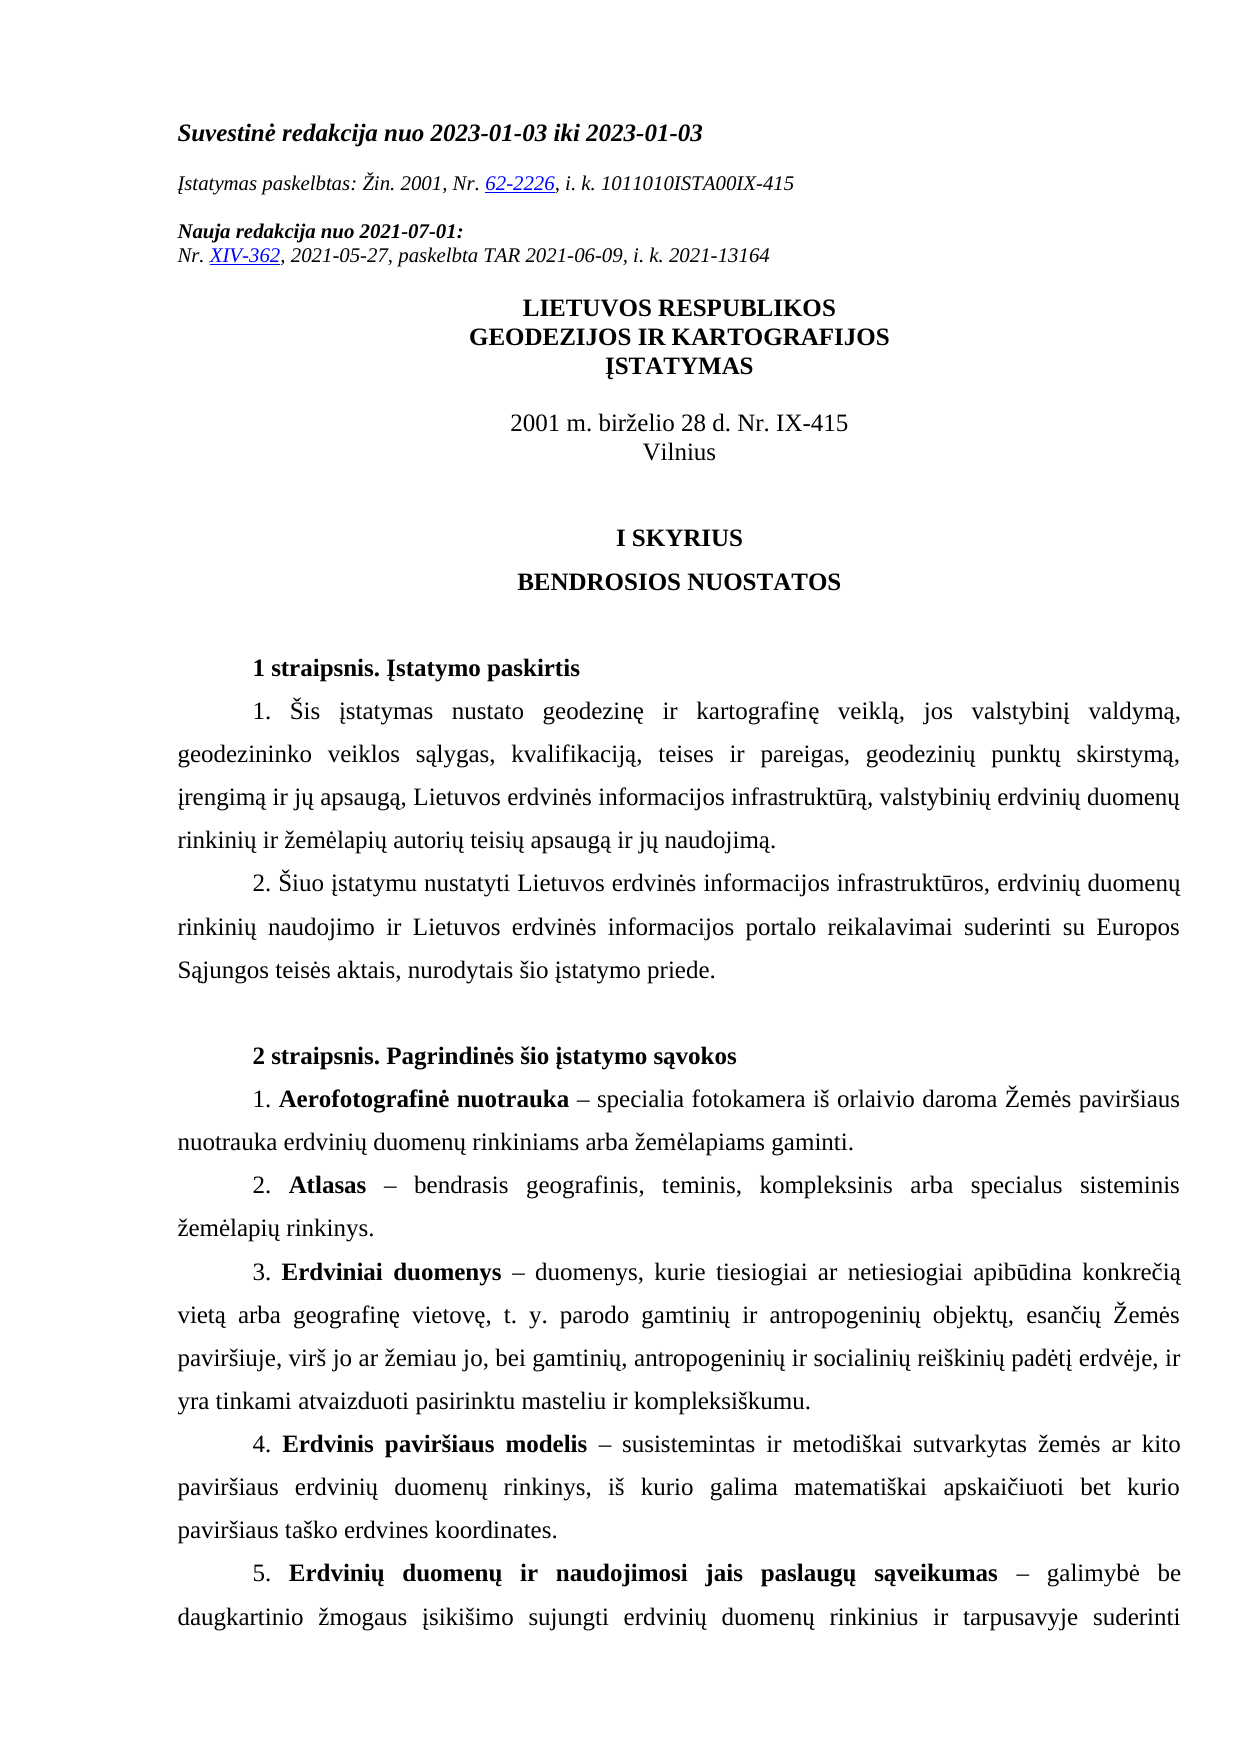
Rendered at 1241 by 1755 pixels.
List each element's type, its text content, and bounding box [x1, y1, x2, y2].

text 4. Erdvinis paviršiaus modelis – susistemintas ir metodiškai sutvarkytas žemės ar kito paviršiaus erdvinių duomenų rinkinys, iš kurio galima matematiškai apskaičiuoti bet kurio paviršiaus taško erdvines koordinates. [177, 1429, 1181, 1544]
text Nr. XIV-362, 2021-05-27, paskelbta TAR 2021-06-09, i. k. 2021-13164 [177, 243, 1181, 267]
text Vilnius [177, 437, 1181, 466]
text 3. Erdviniai duomenys – duomenys, kurie tiesiogiai ar netiesiogiai apibūdina konkrečią vietą arba geografinę vietovę, t. y. parodo gamtinių ir antropogeninių objektų, esančių Žemės paviršiuje, virš jo ar žemiau jo, bei gamtinių, antropogeninių ir socialinių reiškinių padėtį erdvėje, ir yra tinkami atvaizduoti pasirinktu masteliu ir kompleksiškumu. [177, 1257, 1181, 1415]
text 2. Atlasas – bendrasis geografinis, teminis, kompleksinis arba specialus sisteminis žemėlapių rinkinys. [177, 1170, 1181, 1242]
text 5. Erdvinių duomenų ir naudojimosi jais paslaugų sąveikumas – galimybė be daugkartinio žmogaus įsikišimo sujungti erdvinių duomenų rinkinius ir tarpusavyje suderinti [177, 1558, 1181, 1630]
text 1 straipsnis. Įstatymo paskirtis [177, 653, 1181, 682]
text GEODEZIJOS IR KARTOGRAFIJOS [177, 322, 1181, 351]
text ĮSTATYMAS [177, 351, 1181, 380]
text Nauja redakcija nuo 2021-07-01: [177, 219, 1181, 243]
text Bendrosios nuostatos [177, 567, 1181, 595]
text Įstatymas paskelbtas: Žin. 2001, Nr. 62-2226, i. k. 1011010ISTA00IX-415 [177, 171, 1181, 195]
text Suvestinė redakcija nuo 2023-01-03 iki 2023-01-03 [177, 118, 1181, 147]
text 1. Aerofotografinė nuotrauka – specialia fotokamera iš orlaivio daroma Žemės paviršiaus nuotrauka erdvinių duomenų rinkiniams arba žemėlapiams gaminti. [177, 1084, 1181, 1156]
text LIETUVOS RESPUBLIKOS [177, 293, 1181, 322]
text 1. Šis įstatymas nustato geodezinę ir kartografinę veiklą, jos valstybinį valdymą, geodezininko veiklos sąlygas, kvalifikaciją, teises ir pareigas, geodezinių punktų skirstymą, įrengimą ir jų apsaugą, Lietuvos erdvinės informacijos infrastruktūrą, valstybinių erdvinių duomenų rinkinių ir žemėlapių autorių teisių apsaugą ir jų naudojimą. [177, 696, 1181, 854]
text 2. Šiuo įstatymu nustatyti Lietuvos erdvinės informacijos infrastruktūros, erdvinių duomenų rinkinių naudojimo ir Lietuvos erdvinės informacijos portalo reikalavimai suderinti su Europos Sąjungos teisės aktais, nurodytais šio įstatymo priede. [177, 868, 1181, 983]
text 2 straipsnis. Pagrindinės šio įstatymo sąvokos [177, 1041, 1181, 1070]
text I skyrius [177, 523, 1181, 552]
text 2001 m. birželio 28 d. Nr. IX-415 [177, 408, 1181, 437]
